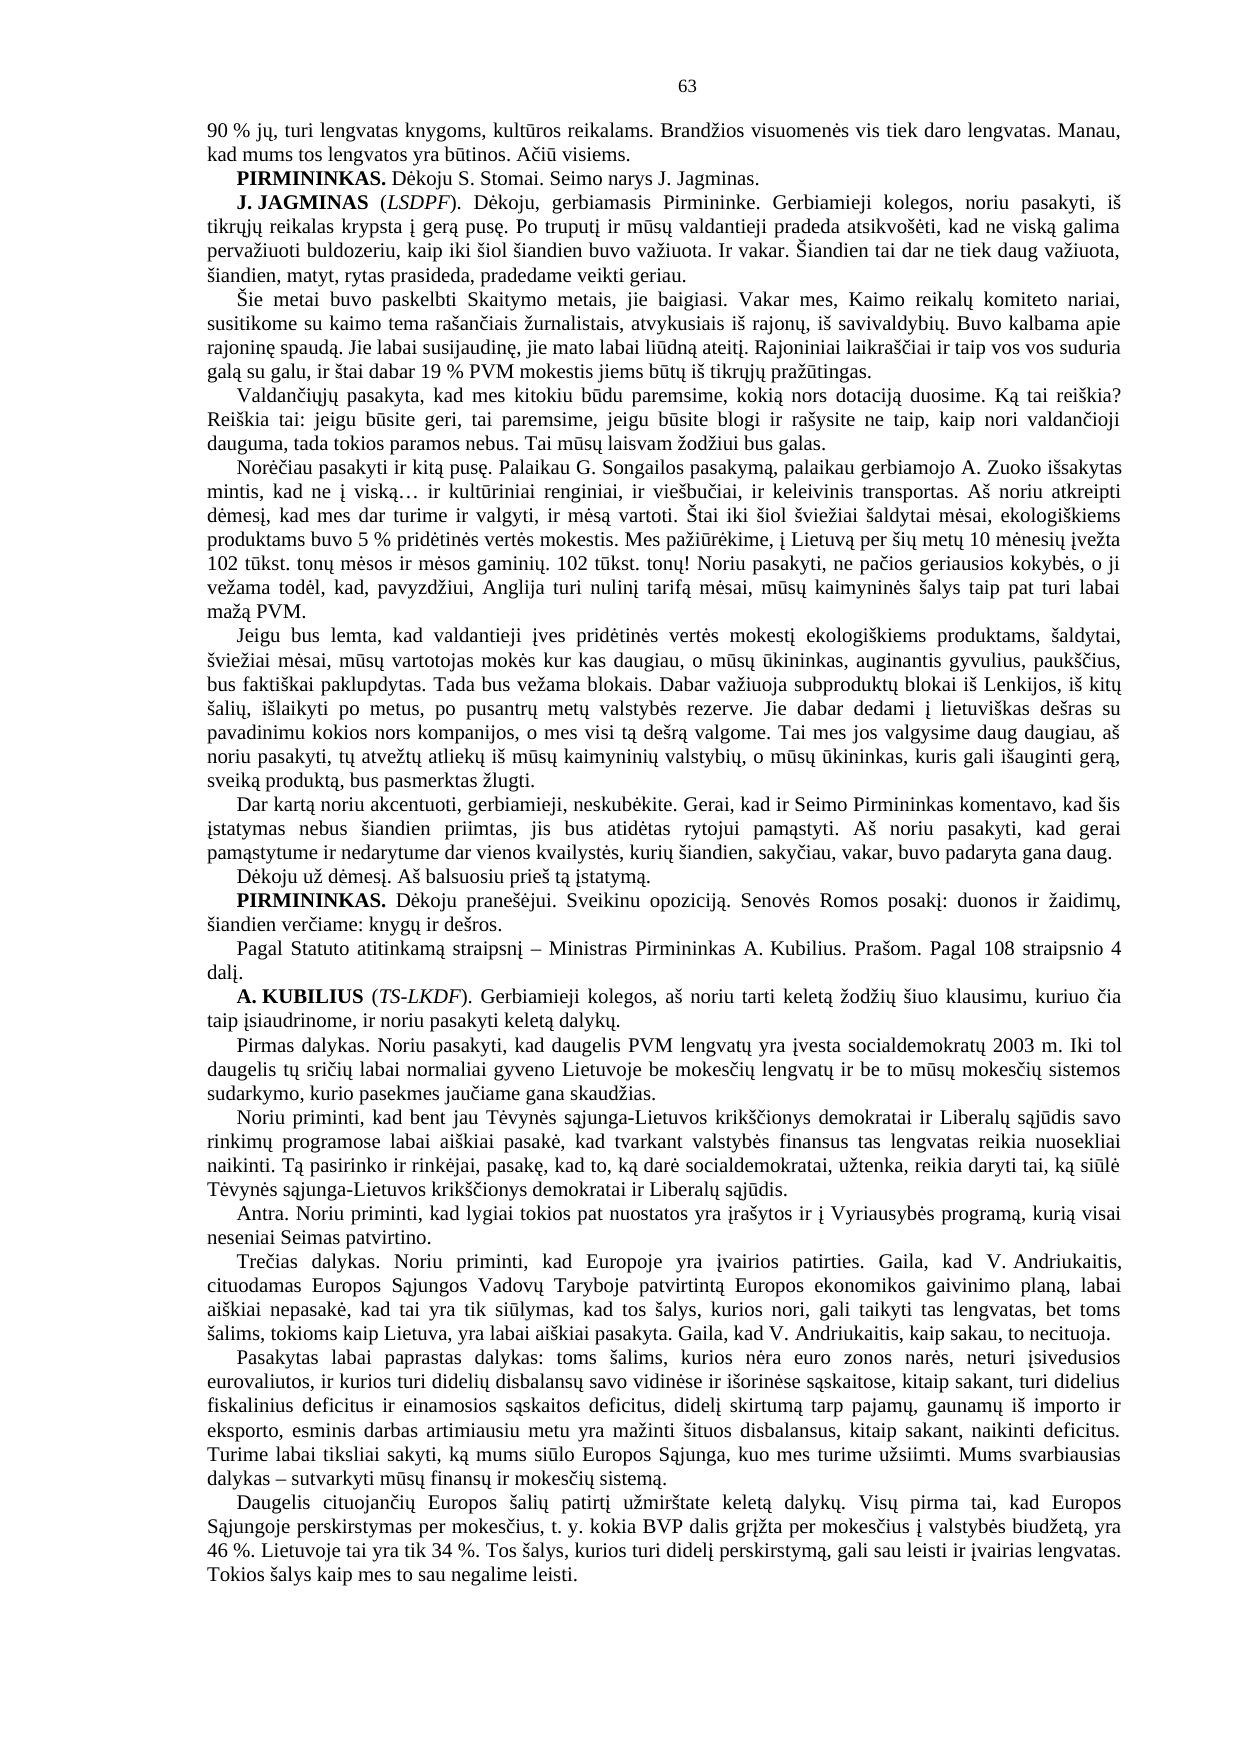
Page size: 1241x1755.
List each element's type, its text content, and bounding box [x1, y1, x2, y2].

text Dėkoju už dėmesį. Aš balsuosiu prieš tą įstatymą. [207, 864, 1122, 888]
text Norėčiau pasakyti ir kitą pusę. Palaikau G. Songailos pasakymą, palaikau gerbiamojo A. Zuoko išsakytas mintis, kad ne į viską… ir kultūriniai renginiai, ir viešbučiai, ir keleivinis transportas. Aš noriu atkreipti dėmesį, kad mes dar turime ir valgyti, ir mėsą vartoti. Štai iki šiol šviežiai šaldytai mėsai, ekologiškiems produktams buvo 5 % pridėtinės vertės mokestis. Mes pažiūrėkime, į Lietuvą per šių metų 10 mėnesių įvežta 102 tūkst. tonų mėsos ir mėsos gaminių. 102 tūkst. tonų! Noriu pasakyti, ne pačios geriausios kokybės, o ji vežama todėl, kad, pavyzdžiui, Anglija turi nulinį tarifą mėsai, mūsų kaimyninės šalys taip pat turi labai mažą PVM. [207, 455, 1122, 623]
text Noriu priminti, kad bent jau Tėvynės sąjunga-Lietuvos krikščionys demokratai ir Liberalų sąjūdis savo rinkimų programose labai aiškiai pasakė, kad tvarkant valstybės finansus tas lengvatas reikia nuosekliai naikinti. Tą pasirinko ir rinkėjai, pasakę, kad to, ką darė socialdemokratai, užtenka, reikia daryti tai, ką siūlė Tėvynės sąjunga-Lietuvos krikščionys demokratai ir Liberalų sąjūdis. [207, 1105, 1122, 1201]
text Daugelis cituojančių Europos šalių patirtį užmirštate keletą dalykų. Visų pirma tai, kad Europos Sąjungoje perskirstymas per mokesčius, t. y. kokia BVP dalis grįžta per mokesčius į valstybės biudžetą, yra 46 %. Lietuvoje tai yra tik 34 %. Tos šalys, kurios turi didelį perskirstymą, gali sau leisti ir įvairias lengvatas. Tokios šalys kaip mes to sau negalime leisti. [207, 1490, 1122, 1586]
text Jeigu bus lemta, kad valdantieji įves pridėtinės vertės mokestį ekologiškiems produktams, šaldytai, šviežiai mėsai, mūsų vartotojas mokės kur kas daugiau, o mūsų ūkininkas, auginantis gyvulius, paukščius, bus faktiškai paklupdytas. Tada bus vežama blokais. Dabar važiuoja subproduktų blokai iš Lenkijos, iš kitų šalių, išlaikyti po metus, po pusantrų metų valstybės rezerve. Jie dabar dedami į lietuviškas dešras su pavadinimu kokios nors kompanijos, o mes visi tą dešrą valgome. Tai mes jos valgysime daug daugiau, aš noriu pasakyti, tų atvežtų atliekų iš mūsų kaimyninių valstybių, o mūsų ūkininkas, kuris gali išauginti gerą, sveiką produktą, bus pasmerktas žlugti. [207, 623, 1122, 792]
text PIRMININKAS. Dėkoju pranešėjui. Sveikinu opoziciją. Senovės Romos posakį: duonos ir žaidimų, šiandien verčiame: knygų ir dešros. [207, 888, 1122, 936]
text PIRMININKAS. Dėkoju S. Stomai. Seimo narys J. Jagminas. [207, 166, 1122, 190]
text Antra. Noriu priminti, kad lygiai tokios pat nuostatos yra įrašytos ir į Vyriausybės programą, kurią visai neseniai Seimas patvirtino. [207, 1201, 1122, 1249]
text Pagal Statuto atitinkamą straipsnį – Ministras Pirmininkas A. Kubilius. Prašom. Pagal 108 straipsnio 4 dalį. [207, 936, 1122, 984]
text A. KUBILIUS (TS-LKDF). Gerbiamieji kolegos, aš noriu tarti keletą žodžių šiuo klausimu, kuriuo čia taip įsiaudrinome, ir noriu pasakyti keletą dalykų. [207, 984, 1122, 1032]
text Dar kartą noriu akcentuoti, gerbiamieji, neskubėkite. Gerai, kad ir Seimo Pirmininkas komentavo, kad šis įstatymas nebus šiandien priimtas, jis bus atidėtas rytojui pamąstyti. Aš noriu pasakyti, kad gerai pamąstytume ir nedarytume dar vienos kvailystės, kurių šiandien, sakyčiau, vakar, buvo padaryta gana daug. [207, 792, 1122, 864]
text J. JAGMINAS (LSDPF). Dėkoju, gerbiamasis Pirmininke. Gerbiamieji kolegos, noriu pasakyti, iš tikrųjų reikalas krypsta į gerą pusę. Po truputį ir mūsų valdantieji pradeda atsikvošėti, kad ne viską galima pervažiuoti buldozeriu, kaip iki šiol šiandien buvo važiuota. Ir vakar. Šiandien tai dar ne tiek daug važiuota, šiandien, matyt, rytas prasideda, pradedame veikti geriau. [207, 190, 1122, 287]
text Pirmas dalykas. Noriu pasakyti, kad daugelis PVM lengvatų yra įvesta socialdemokratų 2003 m. Iki tol daugelis tų sričių labai normaliai gyveno Lietuvoje be mokesčių lengvatų ir be to mūsų mokesčių sistemos sudarkymo, kurio pasekmes jaučiame gana skaudžias. [207, 1032, 1122, 1105]
text 90 % jų, turi lengvatas knygoms, kultūros reikalams. Brandžios visuomenės vis tiek daro lengvatas. Manau, kad mums tos lengvatos yra būtinos. Ačiū visiems. [207, 118, 1122, 166]
text Šie metai buvo paskelbti Skaitymo metais, jie baigiasi. Vakar mes, Kaimo reikalų komiteto nariai, susitikome su kaimo tema rašančiais žurnalistais, atvykusiais iš rajonų, iš savivaldybių. Buvo kalbama apie rajoninę spaudą. Jie labai susijaudinę, jie mato labai liūdną ateitį. Rajoniniai laikraščiai ir taip vos vos suduria galą su galu, ir štai dabar 19 % PVM mokestis jiems būtų iš tikrųjų pražūtingas. [207, 287, 1122, 383]
text Trečias dalykas. Noriu priminti, kad Europoje yra įvairios patirties. Gaila, kad V. Andriukaitis, cituodamas Europos Sąjungos Vadovų Taryboje patvirtintą Europos ekonomikos gaivinimo planą, labai aiškiai nepasakė, kad tai yra tik siūlymas, kad tos šalys, kurios nori, gali taikyti tas lengvatas, bet toms šalims, tokioms kaip Lietuva, yra labai aiškiai pasakyta. Gaila, kad V. Andriukaitis, kaip sakau, to necituoja. [207, 1249, 1122, 1345]
text Valdančiųjų pasakyta, kad mes kitokiu būdu paremsime, kokią nors dotaciją duosime. Ką tai reiškia? Reiškia tai: jeigu būsite geri, tai paremsime, jeigu būsite blogi ir rašysite ne taip, kaip nori valdančioji dauguma, tada tokios paramos nebus. Tai mūsų laisvam žodžiui bus galas. [207, 383, 1122, 455]
text Pasakytas labai paprastas dalykas: toms šalims, kurios nėra euro zonos narės, neturi įsivedusios eurovaliutos, ir kurios turi didelių disbalansų savo vidinėse ir išorinėse sąskaitose, kitaip sakant, turi didelius fiskalinius deficitus ir einamosios sąskaitos deficitus, didelį skirtumą tarp pajamų, gaunamų iš importo ir eksporto, esminis darbas artimiausiu metu yra mažinti šituos disbalansus, kitaip sakant, naikinti deficitus. Turime labai tiksliai sakyti, ką mums siūlo Europos Sąjunga, kuo mes turime užsiimti. Mums svarbiausias dalykas – sutvarkyti mūsų finansų ir mokesčių sistemą. [207, 1345, 1122, 1490]
